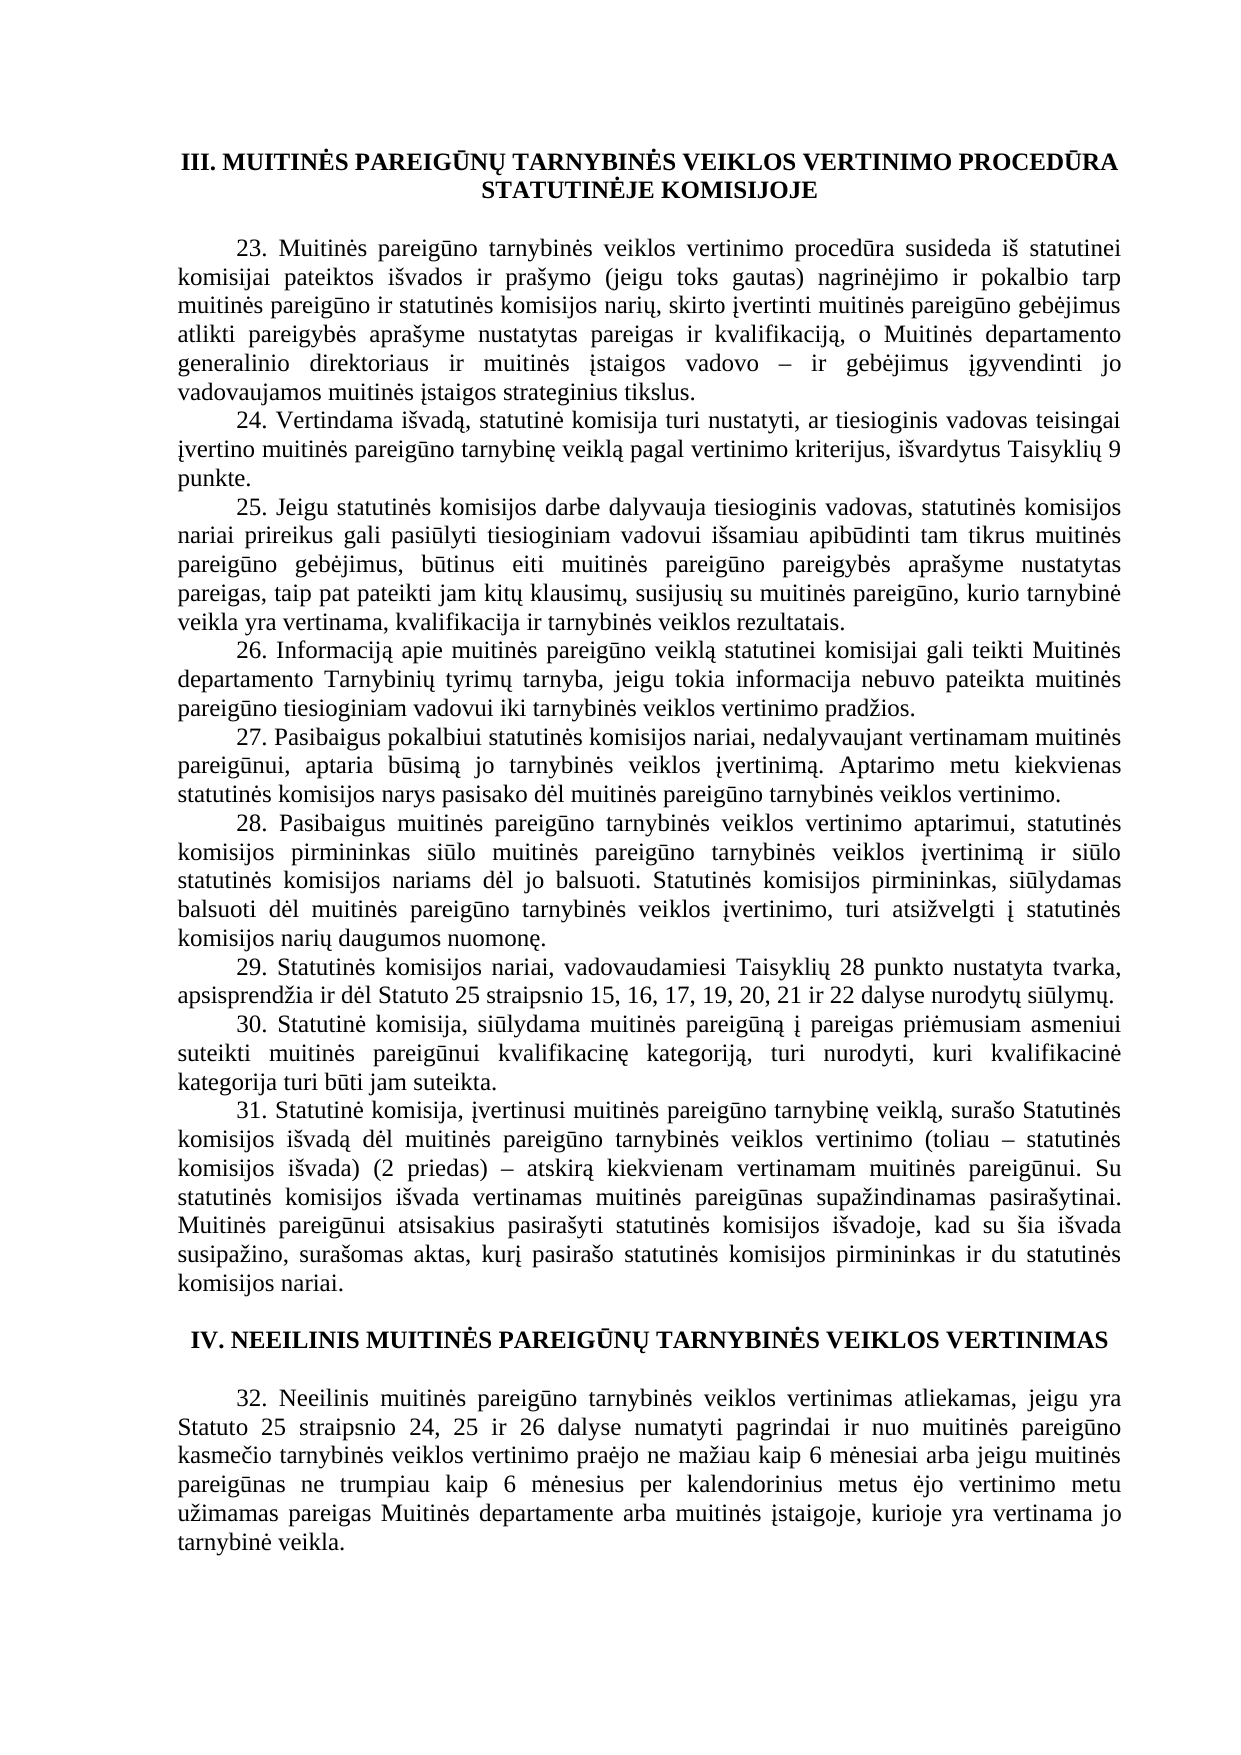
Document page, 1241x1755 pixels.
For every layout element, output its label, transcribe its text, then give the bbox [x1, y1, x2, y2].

text 25. Jeigu statutinės komisijos darbe dalyvauja tiesioginis vadovas, statutinės komisijos nariai prireikus gali pasiūlyti tiesioginiam vadovui išsamiau apibūdinti tam tikrus muitinės pareigūno gebėjimus, būtinus eiti muitinės pareigūno pareigybės aprašyme nustatytas pareigas, taip pat pateikti jam kitų klausimų, susijusių su muitinės pareigūno, kurio tarnybinė veikla yra vertinama, kvalifikacija ir tarnybinės veiklos rezultatais. [177, 492, 1122, 636]
text 32. Neeilinis muitinės pareigūno tarnybinės veiklos vertinimas atliekamas, jeigu yra Statuto 25 straipsnio 24, 25 ir 26 dalyse numatyti pagrindai ir nuo muitinės pareigūno kasmečio tarnybinės veiklos vertinimo praėjo ne mažiau kaip 6 mėnesiai arba jeigu muitinės pareigūnas ne trumpiau kaip 6 mėnesius per kalendorinius metus ėjo vertinimo metu užimamas pareigas Muitinės departamente arba muitinės įstaigoje, kurioje yra vertinama jo tarnybinė veikla. [177, 1383, 1122, 1556]
text 27. Pasibaigus pokalbiui statutinės komisijos nariai, nedalyvaujant vertinamam muitinės pareigūnui, aptaria būsimą jo tarnybinės veiklos įvertinimą. Aptarimo metu kiekvienas statutinės komisijos narys pasisako dėl muitinės pareigūno tarnybinės veiklos vertinimo. [177, 722, 1122, 808]
text IV. NEEILINIS MUITINĖS PAREIGŪNŲ TARNYBINĖS VEIKLOS VERTINIMAS [177, 1326, 1122, 1354]
text 28. Pasibaigus muitinės pareigūno tarnybinės veiklos vertinimo aptarimui, statutinės komisijos pirmininkas siūlo muitinės pareigūno tarnybinės veiklos įvertinimą ir siūlo statutinės komisijos nariams dėl jo balsuoti. Statutinės komisijos pirmininkas, siūlydamas balsuoti dėl muitinės pareigūno tarnybinės veiklos įvertinimo, turi atsižvelgti į statutinės komisijos narių daugumos nuomonę. [177, 808, 1122, 952]
text 24. Vertindama išvadą, statutinė komisija turi nustatyti, ar tiesioginis vadovas teisingai įvertino muitinės pareigūno tarnybinę veiklą pagal vertinimo kriterijus, išvardytus Taisyklių 9 punkte. [177, 406, 1122, 492]
text III. MUITINĖS PAREIGŪNŲ TARNYBINĖS VEIKLOS VERTINIMO PROCEDŪRA STATUTINĖJE KOMISIJOJE [177, 147, 1122, 204]
text 26. Informaciją apie muitinės pareigūno veiklą statutinei komisijai gali teikti Muitinės departamento Tarnybinių tyrimų tarnyba, jeigu tokia informacija nebuvo pateikta muitinės pareigūno tiesioginiam vadovui iki tarnybinės veiklos vertinimo pradžios. [177, 636, 1122, 722]
text 29. Statutinės komisijos nariai, vadovaudamiesi Taisyklių 28 punkto nustatyta tvarka, apsisprendžia ir dėl Statuto 25 straipsnio 15, 16, 17, 19, 20, 21 ir 22 dalyse nurodytų siūlymų. [177, 952, 1122, 1009]
text 23. Muitinės pareigūno tarnybinės veiklos vertinimo procedūra susideda iš statutinei komisijai pateiktos išvados ir prašymo (jeigu toks gautas) nagrinėjimo ir pokalbio tarp muitinės pareigūno ir statutinės komisijos narių, skirto įvertinti muitinės pareigūno gebėjimus atlikti pareigybės aprašyme nustatytas pareigas ir kvalifikaciją, o Muitinės departamento generalinio direktoriaus ir muitinės įstaigos vadovo – ir gebėjimus įgyvendinti jo vadovaujamos muitinės įstaigos strateginius tikslus. [177, 233, 1122, 406]
text 30. Statutinė komisija, siūlydama muitinės pareigūną į pareigas priėmusiam asmeniui suteikti muitinės pareigūnui kvalifikacinę kategoriją, turi nurodyti, kuri kvalifikacinė kategorija turi būti jam suteikta. [177, 1009, 1122, 1096]
text 31. Statutinė komisija, įvertinusi muitinės pareigūno tarnybinę veiklą, surašo Statutinės komisijos išvadą dėl muitinės pareigūno tarnybinės veiklos vertinimo (toliau – statutinės komisijos išvada) (2 priedas) – atskirą kiekvienam vertinamam muitinės pareigūnui. Su statutinės komisijos išvada vertinamas muitinės pareigūnas supažindinamas pasirašytinai. Muitinės pareigūnui atsisakius pasirašyti statutinės komisijos išvadoje, kad su šia išvada susipažino, surašomas aktas, kurį pasirašo statutinės komisijos pirmininkas ir du statutinės komisijos nariai. [177, 1096, 1122, 1297]
